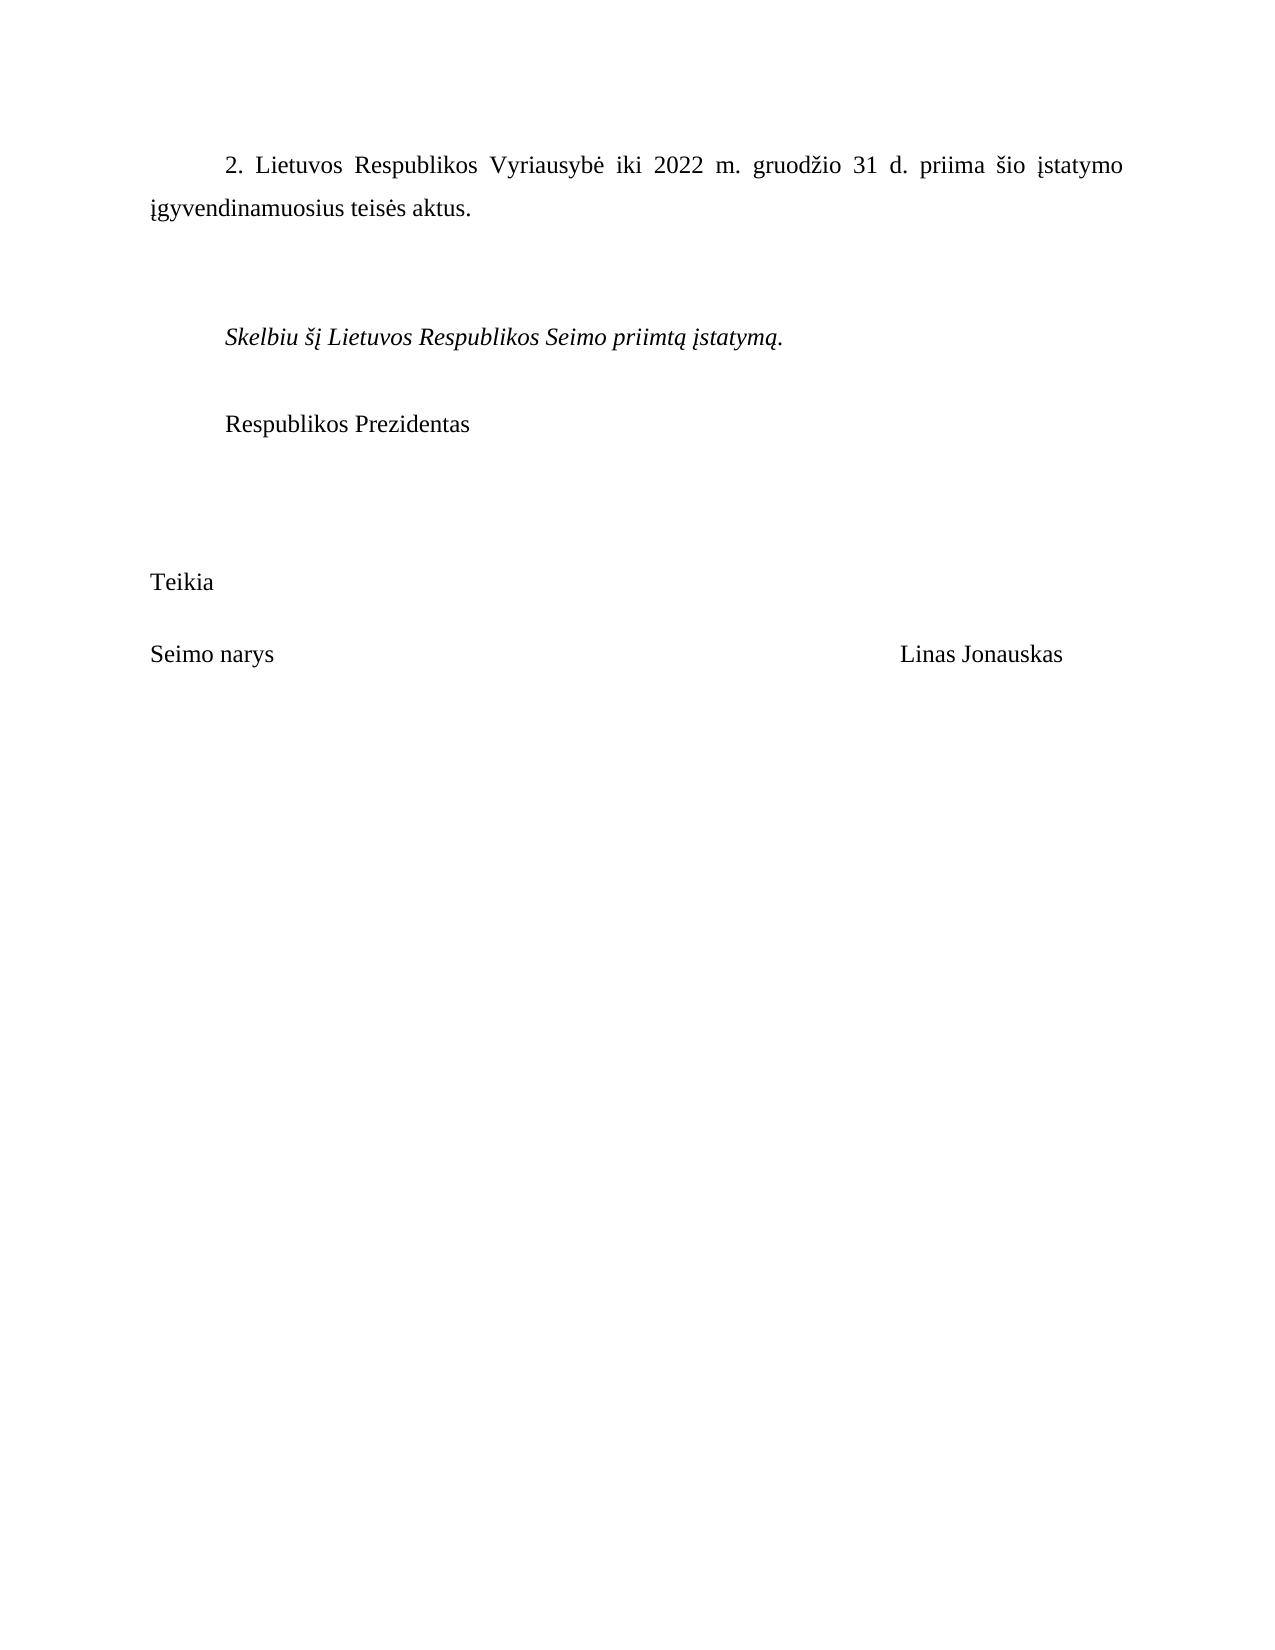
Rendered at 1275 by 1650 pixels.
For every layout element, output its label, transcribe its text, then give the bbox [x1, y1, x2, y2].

text Skelbiu šį Lietuvos Respublikos Seimo priimtą įstatymą. [150, 322, 1125, 351]
text Teikia [150, 567, 1125, 596]
text Respublikos Prezidentas [150, 409, 1125, 437]
text 2. Lietuvos Respublikos Vyriausybė iki 2022 m. gruodžio 31 d. priima šio įstatymo įgyvendinamuosius teisės aktus. [150, 150, 1125, 222]
text Seimo narys Linas Jonauskas [150, 639, 1125, 667]
